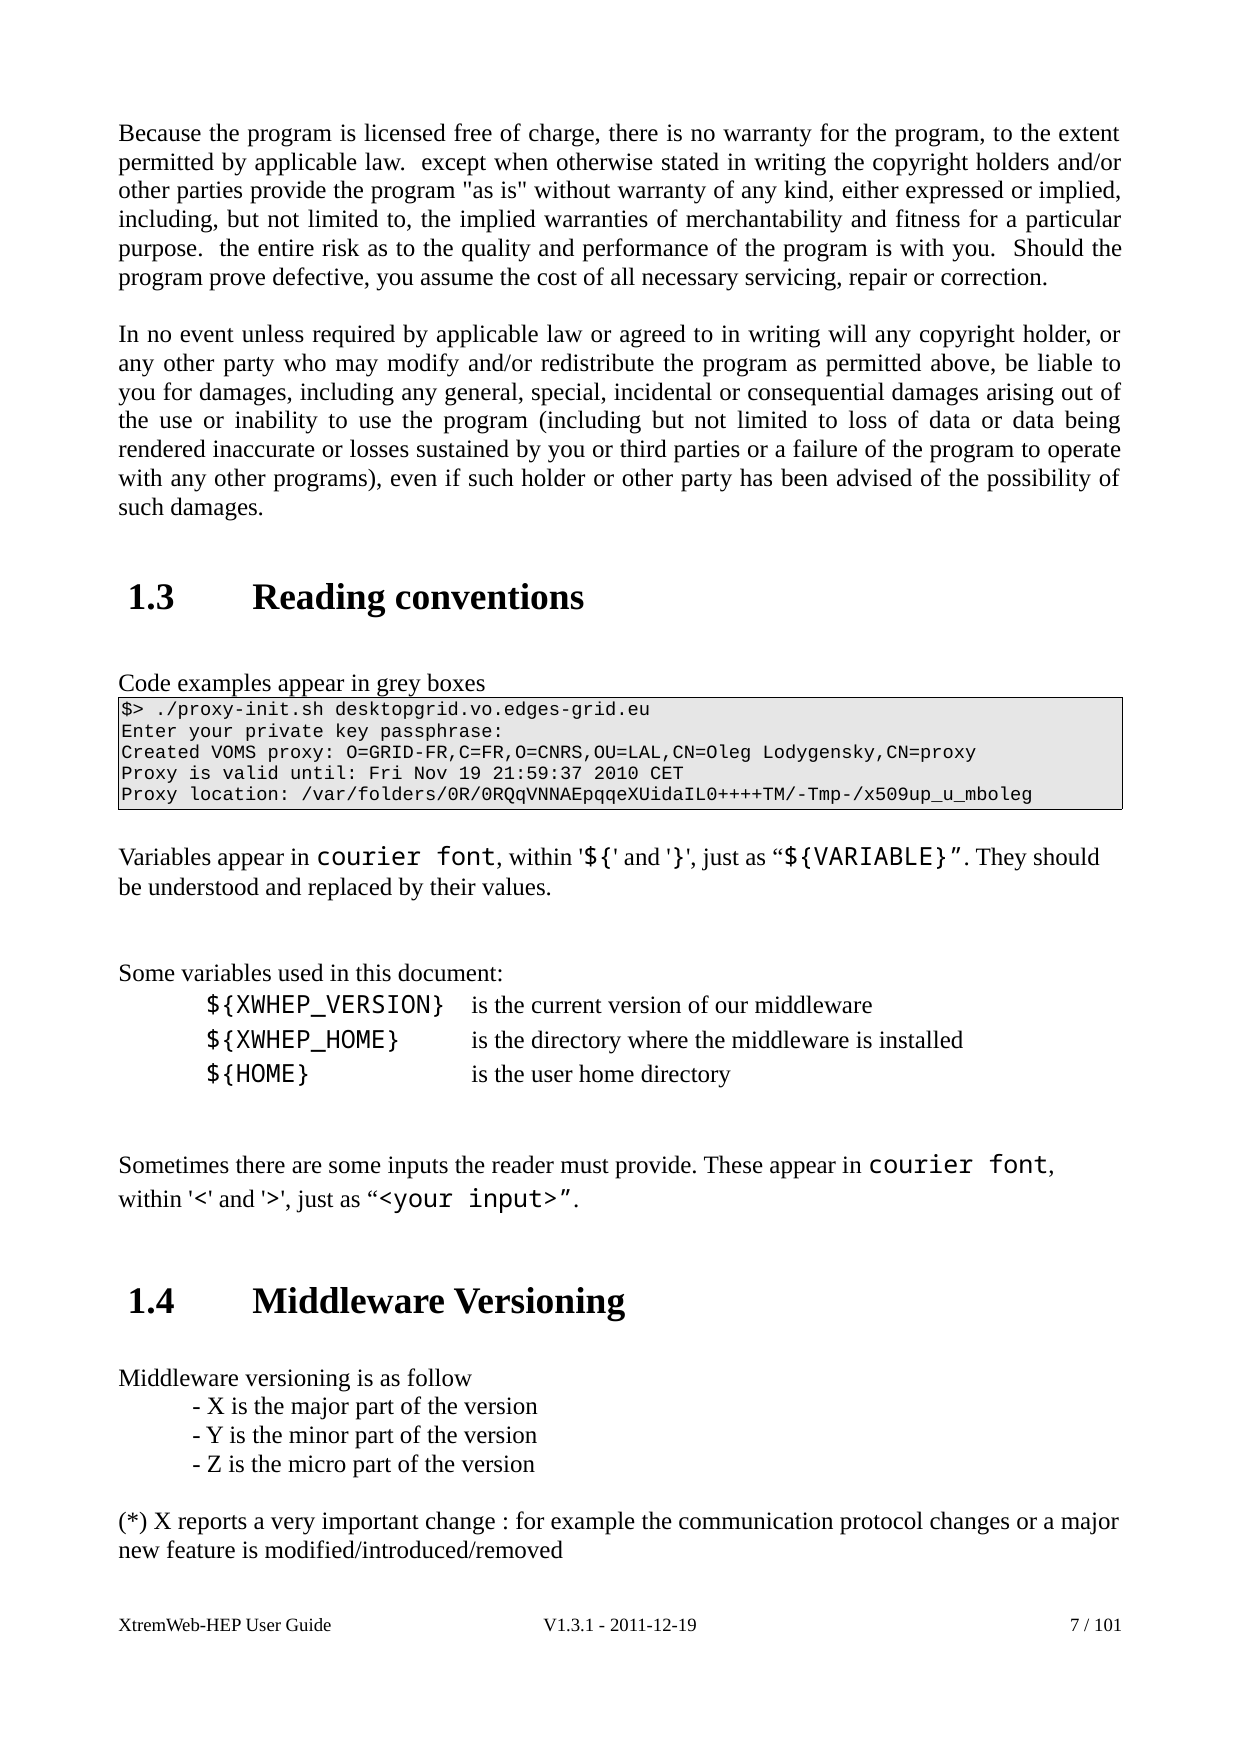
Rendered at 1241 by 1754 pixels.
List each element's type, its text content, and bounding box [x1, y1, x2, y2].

text Middleware versioning is as follow [118, 1363, 1122, 1391]
text $> ./proxy-init.sh desktopgrid.vo.edges-grid.eu [119, 698, 1122, 718]
text (*) X reports a very important change : for example the communication protocol changes or a major new feature is modified/introduced/removed [118, 1506, 1122, 1564]
text IN NO EVENT UNLESS REQUIRED BY APPLICABLE LAW OR AGREED TO IN WRITING WILL ANY COPYRIGHT HOLDER, OR ANY OTHER PARTY WHO MAY MODIFY AND/OR REDISTRIBUTE THE PROGRAM AS PERMITTED ABOVE, BE LIABLE TO YOU FOR DAMAGES, INCLUDING ANY GENERAL, SPECIAL, INCIDENTAL OR CONSEQUENTIAL DAMAGES ARISING OUT OF THE USE OR INABILITY TO USE THE PROGRAM (INCLUDING BUT NOT LIMITED TO LOSS OF DATA OR DATA BEING RENDERED INACCURATE OR LOSSES SUSTAINED BY YOU OR THIRD PARTIES OR A FAILURE OF THE PROGRAM TO OPERATE WITH ANY OTHER PROGRAMS), EVEN IF SUCH HOLDER OR OTHER PARTY HAS BEEN ADVISED OF THE POSSIBILITY OF SUCH DAMAGES. [118, 319, 1122, 521]
text - Z is the micro part of the version [118, 1449, 1122, 1478]
text Some variables used in this document: [118, 958, 1122, 987]
text ${XWHEP_VERSION} is the current version of our middleware [206, 987, 1122, 1021]
text Code examples appear in grey boxes [118, 668, 1122, 697]
subtitle Middleware Versioning [118, 1278, 1122, 1321]
text - Y is the minor part of the version [118, 1420, 1122, 1449]
text Proxy location: /var/folders/0R/0RQqVNNAEpqqeXUidaIL0++++TM/-Tmp-/x509up_u_mboleg [119, 782, 1122, 809]
text Created VOMS proxy: O=GRID-FR,C=FR,O=CNRS,OU=LAL,CN=Oleg Lodygensky,CN=proxy [119, 739, 1122, 761]
text - X is the major part of the version [118, 1391, 1122, 1420]
text Proxy is valid until: Fri Nov 19 21:59:37 2010 CET [119, 761, 1122, 782]
text ${XWHEP_HOME} is the directory where the middleware is installed [206, 1021, 1122, 1055]
text Enter your private key passphrase: [119, 718, 1122, 739]
text Sometimes there are some inputs the reader must provide. These appear in courier font, within '<' and '>', just as “<your input>”. [118, 1147, 1122, 1215]
text Variables appear in courier font, within '${' and '}', just as “${VARIABLE}”. They should be understood and replaced by their values. [118, 838, 1122, 901]
text ${HOME} is the user home directory [206, 1055, 1122, 1089]
subtitle Reading conventions [118, 574, 1122, 617]
text BECAUSE THE PROGRAM IS LICENSED FREE OF CHARGE, THERE IS NO WARRANTY FOR THE PROGRAM, TO THE EXTENT PERMITTED BY APPLICABLE LAW. EXCEPT WHEN OTHERWISE STATED IN WRITING THE COPYRIGHT HOLDERS AND/OR OTHER PARTIES PROVIDE THE PROGRAM "AS IS" WITHOUT WARRANTY OF ANY KIND, EITHER EXPRESSED OR IMPLIED, INCLUDING, BUT NOT LIMITED TO, THE IMPLIED WARRANTIES OF MERCHANTABILITY AND FITNESS FOR A PARTICULAR PURPOSE. THE ENTIRE RISK AS TO THE QUALITY AND PERFORMANCE OF THE PROGRAM IS WITH YOU. SHOULD THE PROGRAM PROVE DEFECTIVE, YOU ASSUME THE COST OF ALL NECESSARY SERVICING, REPAIR OR CORRECTION. [118, 118, 1122, 291]
